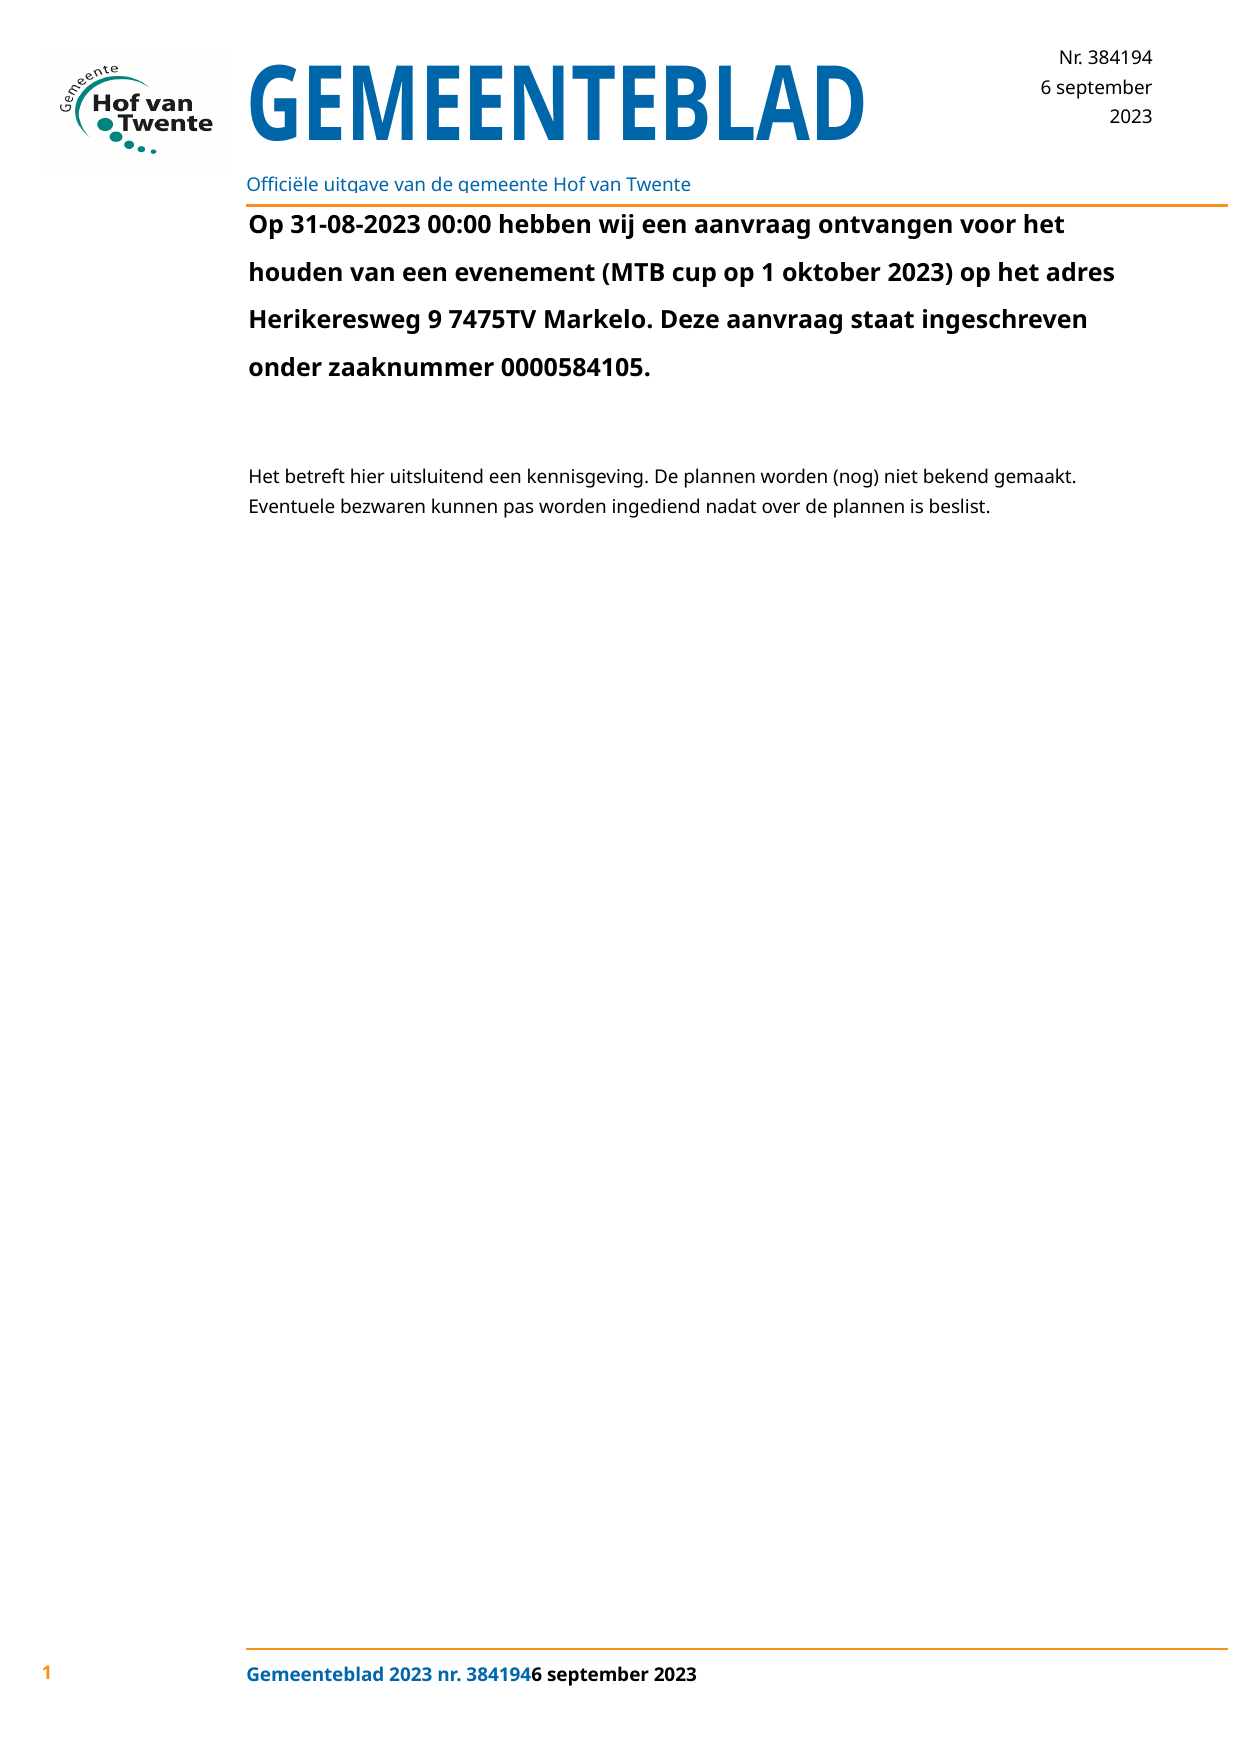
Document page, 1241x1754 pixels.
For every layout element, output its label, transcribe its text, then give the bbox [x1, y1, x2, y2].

text Het betreft hier uitsluitend een kennisgeving. De plannen worden (nog) niet bekend gemaakt. Eventuele bezwaren kunnen pas worden ingediend nadat over de plannen is beslist. [248, 463, 1152, 519]
picture [41, 47, 231, 172]
text Op 31-08-2023 00:00 hebben wij een aanvraag ontvangen voor het houden van een evenement (MTB cup op 1 oktober 2023) op het adres Herikeresweg 9 7475TV Markelo. Deze aanvraag staat ingeschreven onder zaaknummer 0000584105. [248, 207, 1152, 384]
